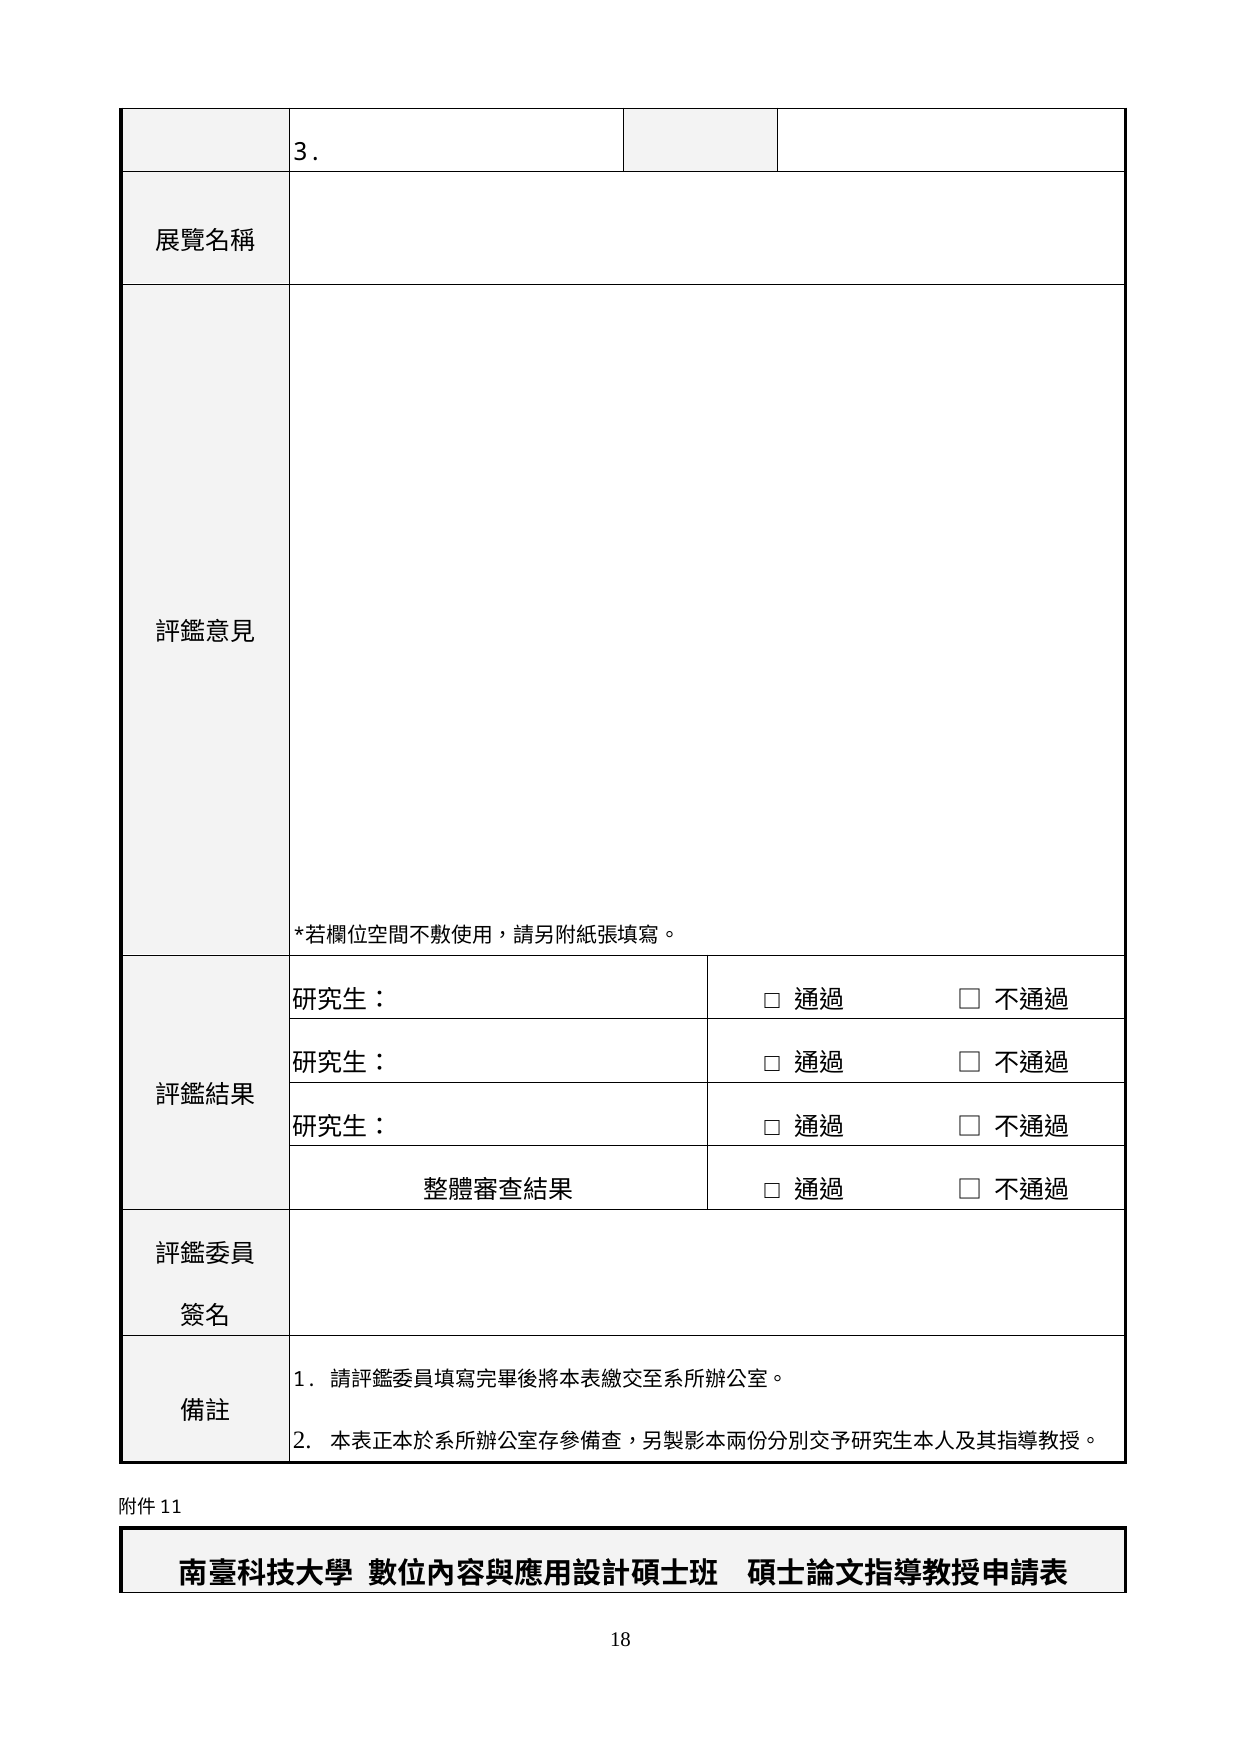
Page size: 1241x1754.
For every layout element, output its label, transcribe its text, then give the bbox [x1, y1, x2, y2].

table_cell 3. [290, 109, 623, 171]
table_cell 整體審查結果 [290, 1146, 707, 1209]
table_cell □ 通過 □ 不通過 [708, 1019, 1124, 1082]
table_cell □ 通過 □ 不通過 [708, 956, 1124, 1018]
table_cell 評鑑意見 [123, 285, 289, 954]
table_cell [123, 109, 289, 171]
table_cell □ 通過 □ 不通過 [708, 1146, 1124, 1209]
table_cell 研究生： [290, 1083, 707, 1145]
table_cell 請評鑑委員填寫完畢後將本表繳交至系所辦公室。 本表正本於系所辦公室存參備查，另製影本兩份分別交予研究生本人及其指導教授。 [290, 1336, 1124, 1461]
table_cell *若欄位空間不敷使用，請另附紙張填寫。 [290, 285, 1124, 954]
table_cell [290, 172, 1124, 283]
table_cell [624, 109, 777, 171]
text 附件11 [118, 1464, 1122, 1526]
table_cell 評鑑委員 簽名 [123, 1210, 289, 1335]
table_cell 備註 [123, 1336, 289, 1461]
table_cell □ 通過 □ 不通過 [708, 1083, 1124, 1145]
table_cell [778, 109, 1124, 171]
table_cell 評鑑結果 [123, 956, 289, 1209]
table_cell [290, 1210, 1124, 1335]
table_cell 展覽名稱 [123, 172, 289, 283]
table_cell 研究生： [290, 956, 707, 1018]
table_header 南臺科技大學 數位內容與應用設計碩士班 碩士論文指導教授申請表 [123, 1530, 1124, 1592]
table_cell 研究生： [290, 1019, 707, 1082]
